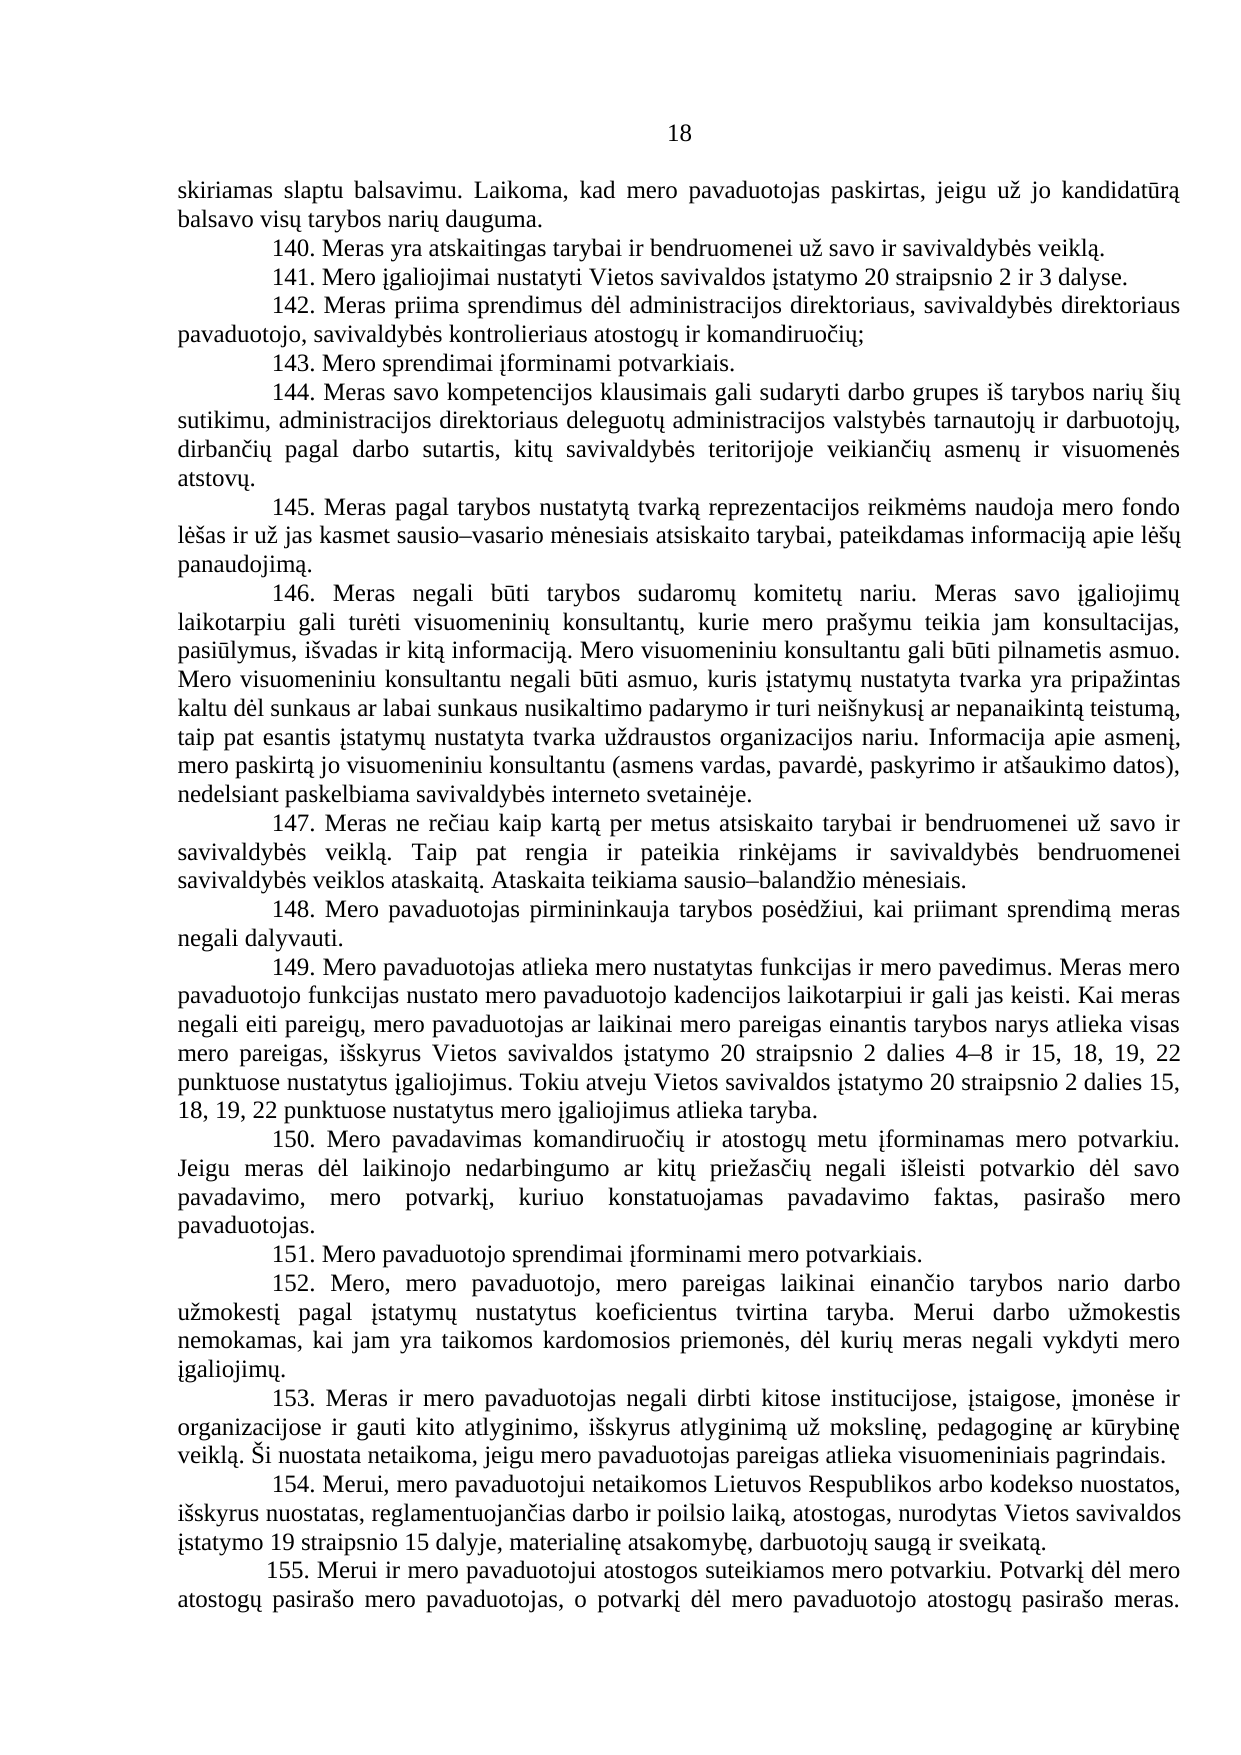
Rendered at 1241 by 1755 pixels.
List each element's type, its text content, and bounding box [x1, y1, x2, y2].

text 149. Mero pavaduotojas atlieka mero nustatytas funkcijas ir mero pavedimus. Meras mero pavaduotojo funkcijas nustato mero pavaduotojo kadencijos laikotarpiui ir gali jas keisti. Kai meras negali eiti pareigų, mero pavaduotojas ar laikinai mero pareigas einantis tarybos narys atlieka visas mero pareigas, išskyrus Vietos savivaldos įstatymo 20 straipsnio 2 dalies 4–8 ir 15, 18, 19, 22 punktuose nustatytus įgaliojimus. Tokiu atveju Vietos savivaldos įstatymo 20 straipsnio 2 dalies 15, 18, 19, 22 punktuose nustatytus mero įgaliojimus atlieka taryba. [177, 952, 1181, 1124]
text 140. Meras yra atskaitingas tarybai ir bendruomenei už savo ir savivaldybės veiklą. [177, 233, 1181, 262]
text 141. Mero įgaliojimai nustatyti Vietos savivaldos įstatymo 20 straipsnio 2 ir 3 dalyse. [177, 262, 1181, 291]
text 146. Meras negali būti tarybos sudaromų komitetų nariu. Meras savo įgaliojimų laikotarpiu gali turėti visuomeninių konsultantų, kurie mero prašymu teikia jam konsultacijas, pasiūlymus, išvadas ir kitą informaciją. Mero visuomeniniu konsultantu gali būti pilnametis asmuo. Mero visuomeniniu konsultantu negali būti asmuo, kuris įstatymų nustatyta tvarka yra pripažintas kaltu dėl sunkaus ar labai sunkaus nusikaltimo padarymo ir turi neišnykusį ar nepanaikintą teistumą, taip pat esantis įstatymų nustatyta tvarka uždraustos organizacijos nariu. Informacija apie asmenį, mero paskirtą jo visuomeniniu konsultantu (asmens vardas, pavardė, paskyrimo ir atšaukimo datos), nedelsiant paskelbiama savivaldybės interneto svetainėje. [177, 578, 1181, 808]
text 147. Meras ne rečiau kaip kartą per metus atsiskaito tarybai ir bendruomenei už savo ir savivaldybės veiklą. Taip pat rengia ir pateikia rinkėjams ir savivaldybės bendruomenei savivaldybės veiklos ataskaitą. Ataskaita teikiama sausio–balandžio mėnesiais. [177, 808, 1181, 894]
text 144. Meras savo kompetencijos klausimais gali sudaryti darbo grupes iš tarybos narių šių sutikimu, administracijos direktoriaus deleguotų administracijos valstybės tarnautojų ir darbuotojų, dirbančių pagal darbo sutartis, kitų savivaldybės teritorijoje veikiančių asmenų ir visuomenės atstovų. [177, 377, 1181, 492]
text 154. Merui, mero pavaduotojui netaikomos Lietuvos Respublikos arbo kodekso nuostatos, išskyrus nuostatas, reglamentuojančias darbo ir poilsio laiką, atostogas, nurodytas Vietos savivaldos įstatymo 19 straipsnio 15 dalyje, materialinę atsakomybę, darbuotojų saugą ir sveikatą. [177, 1469, 1181, 1556]
text 143. Mero sprendimai įforminami potvarkiais. [177, 348, 1181, 377]
text 153. Meras ir mero pavaduotojas negali dirbti kitose institucijose, įstaigose, įmonėse ir organizacijose ir gauti kito atlyginimo, išskyrus atlyginimą už mokslinę, pedagoginę ar kūrybinę veiklą. Ši nuostata netaikoma, jeigu mero pavaduotojas pareigas atlieka visuomeniniais pagrindais. [177, 1383, 1181, 1469]
text 155. Merui ir mero pavaduotojui atostogos suteikiamos mero potvarkiu. Potvarkį dėl mero atostogų pasirašo mero pavaduotojas, o potvarkį dėl mero pavaduotojo atostogų pasirašo meras. [177, 1556, 1181, 1613]
text 151. Mero pavaduotojo sprendimai įforminami mero potvarkiais. [177, 1239, 1181, 1268]
text skiriamas slaptu balsavimu. Laikoma, kad mero pavaduotojas paskirtas, jeigu už jo kandidatūrą balsavo visų tarybos narių dauguma. [177, 176, 1181, 233]
text 148. Mero pavaduotojas pirmininkauja tarybos posėdžiui, kai priimant sprendimą meras negali dalyvauti. [177, 894, 1181, 952]
text 152. Mero, mero pavaduotojo, mero pareigas laikinai einančio tarybos nario darbo užmokestį pagal įstatymų nustatytus koeficientus tvirtina taryba. Merui darbo užmokestis nemokamas, kai jam yra taikomos kardomosios priemonės, dėl kurių meras negali vykdyti mero įgaliojimų. [177, 1268, 1181, 1383]
text 145. Meras pagal tarybos nustatytą tvarką reprezentacijos reikmėms naudoja mero fondo lėšas ir už jas kasmet sausio–vasario mėnesiais atsiskaito tarybai, pateikdamas informaciją apie lėšų panaudojimą. [177, 492, 1181, 578]
text 150. Mero pavadavimas komandiruočių ir atostogų metu įforminamas mero potvarkiu. Jeigu meras dėl laikinojo nedarbingumo ar kitų priežasčių negali išleisti potvarkio dėl savo pavadavimo, mero potvarkį, kuriuo konstatuojamas pavadavimo faktas, pasirašo mero pavaduotojas. [177, 1124, 1181, 1239]
text 142. Meras priima sprendimus dėl administracijos direktoriaus, savivaldybės direktoriaus pavaduotojo, savivaldybės kontrolieriaus atostogų ir komandiruočių; [177, 291, 1181, 348]
